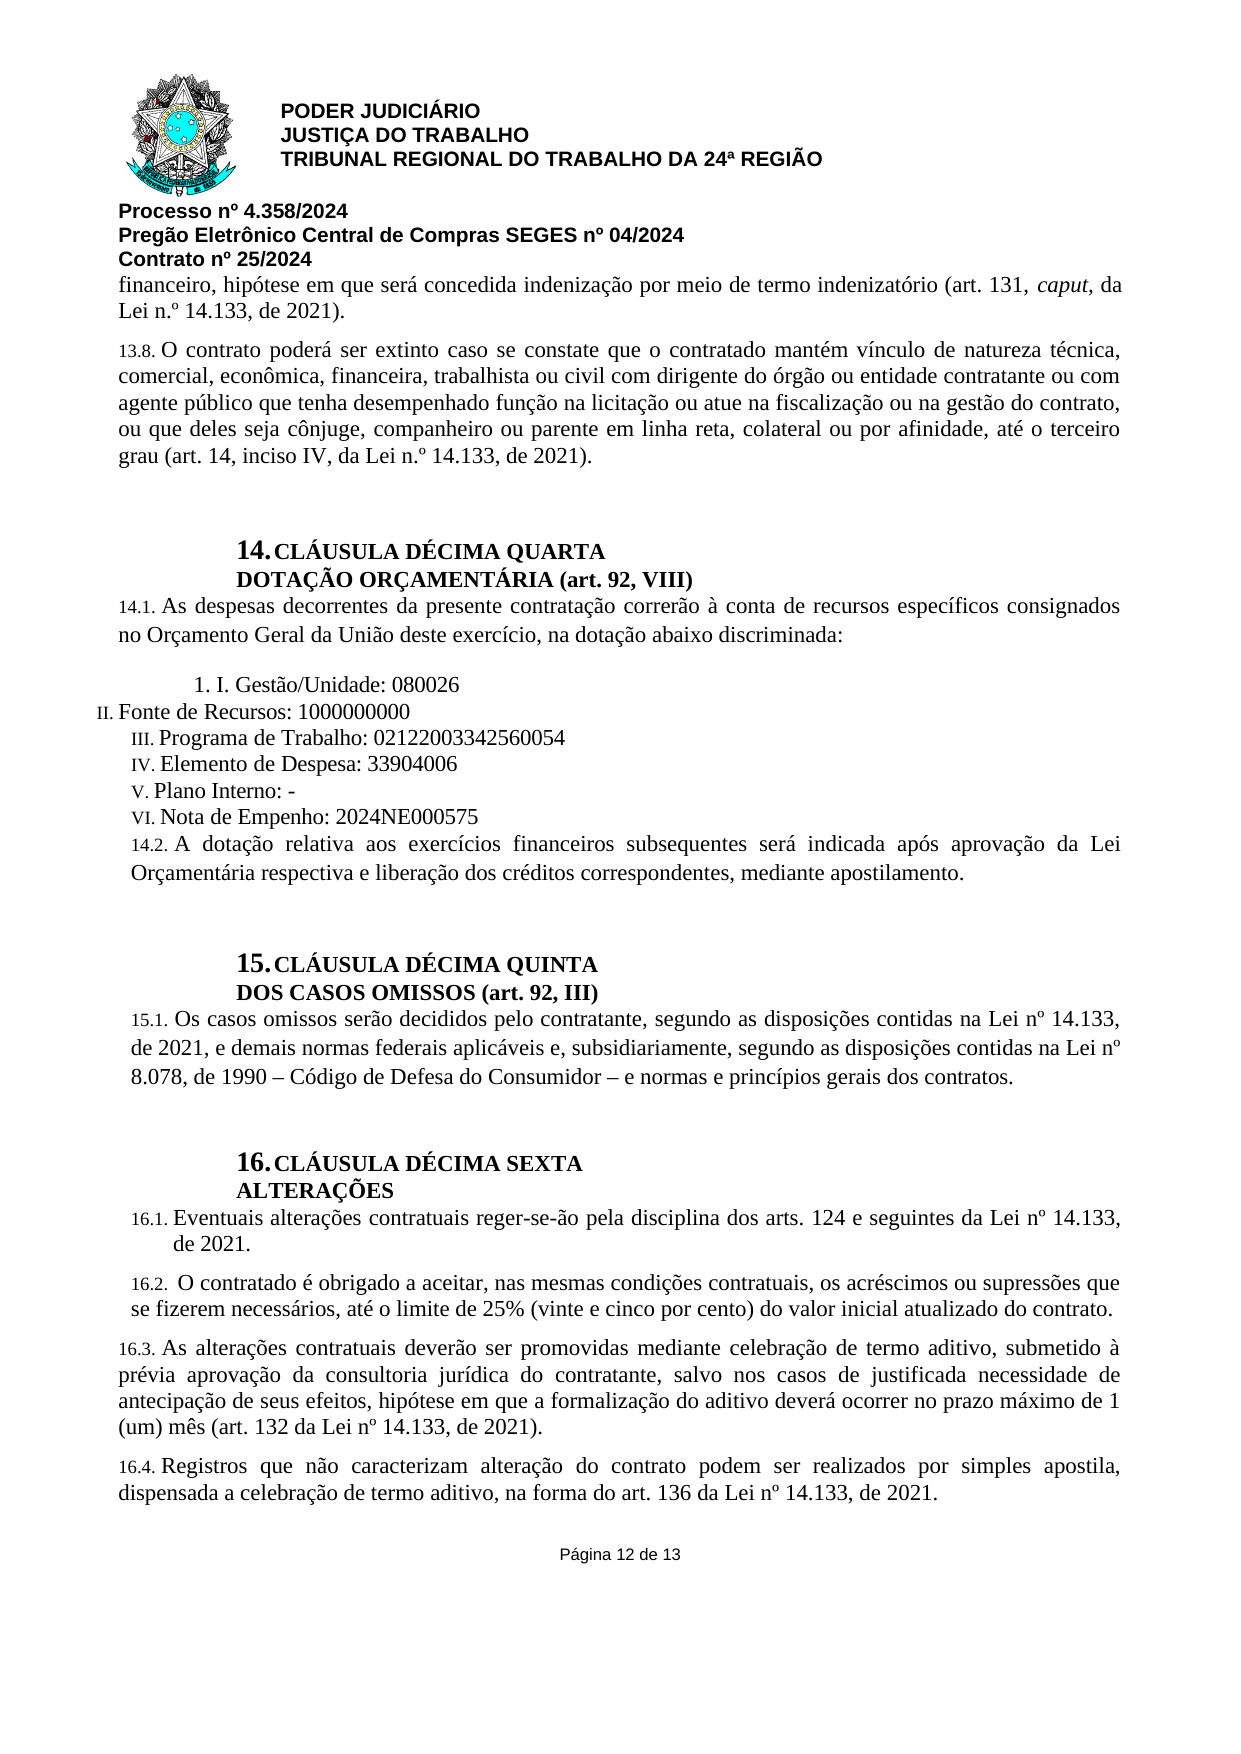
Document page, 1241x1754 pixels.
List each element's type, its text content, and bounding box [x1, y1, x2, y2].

list CLÁUSULA DÉCIMA QUARTA [236, 533, 1122, 566]
list O contrato poderá ser extinto caso se constate que o contratado mantém vínculo de natureza técnica, comercial, econômica, financeira, trabalhista ou civil com dirigente do órgão ou entidade contratante ou com agente público que tenha desempenhado função na licitação ou atue na fiscalização ou na gestão do contrato, ou que deles seja cônjuge, companheiro ou parente em linha reta, colateral ou por afinidade, até o terceiro grau (art. 14, inciso IV, da Lei n.º 14.133, de 2021). [118, 336, 1122, 468]
subtitle ALTERAÇÕES [236, 1178, 1122, 1204]
list As despesas decorrentes da presente contratação correrão à conta de recursos específicos consignados no Orçamento Geral da União deste exercício, na dotação abaixo discriminada: [118, 592, 1122, 647]
list financeiro, hipótese em que será concedida indenização por meio de termo indenizatório (art. 131, caput, da Lei n.º 14.133, de 2021). [118, 271, 1122, 324]
list CLÁUSULA DÉCIMA SEXTA [236, 1145, 1122, 1178]
list Elemento de Despesa: 33904006 [131, 750, 1122, 777]
list O contratado é obrigado a aceitar, nas mesmas condições contratuais, os acréscimos ou supressões que se fizerem necessários, até o limite de 25% (vinte e cinco por cento) do valor inicial atualizado do contrato. [131, 1269, 1122, 1322]
list Programa de Trabalho: 02122003342560054 [131, 724, 1122, 750]
list Plano Interno: - [131, 777, 1122, 803]
list Os casos omissos serão decididos pelo contratante, segundo as disposições contidas na Lei nº 14.133, de 2021, e demais normas federais aplicáveis e, subsidiariamente, segundo as disposições contidas na Lei nº 8.078, de 1990 – Código de Defesa do Consumidor – e normas e princípios gerais dos contratos. [131, 1005, 1122, 1090]
text 1. I. Gestão/Unidade: 080026 [193, 671, 1122, 698]
subtitle DOS CASOS OMISSOS (art. 92, III) [236, 979, 1122, 1005]
list CLÁUSULA DÉCIMA QUINTA [236, 946, 1122, 979]
list Fonte de Recursos: 1000000000 [96, 698, 1122, 724]
list Eventuais alterações contratuais reger-se-ão pela disciplina dos arts. 124 e seguintes da Lei nº 14.133, de 2021. [131, 1204, 1122, 1257]
list Nota de Empenho: 2024NE000575 [131, 803, 1122, 829]
subtitle DOTAÇÃO ORÇAMENTÁRIA (art. 92, VIII) [236, 566, 1122, 592]
list Registros que não caracterizam alteração do contrato podem ser realizados por simples apostila, dispensada a celebração de termo aditivo, na forma do art. 136 da Lei nº 14.133, de 2021. [118, 1452, 1122, 1505]
list As alterações contratuais deverão ser promovidas mediante celebração de termo aditivo, submetido à prévia aprovação da consultoria jurídica do contratante, salvo nos casos de justificada necessidade de antecipação de seus efeitos, hipótese em que a formalização do aditivo deverá ocorrer no prazo máximo de 1 (um) mês (art. 132 da Lei nº 14.133, de 2021). [118, 1334, 1122, 1440]
list A dotação relativa aos exercícios financeiros subsequentes será indicada após aprovação da Lei Orçamentária respectiva e liberação dos créditos correspondentes, mediante apostilamento. [131, 829, 1122, 885]
